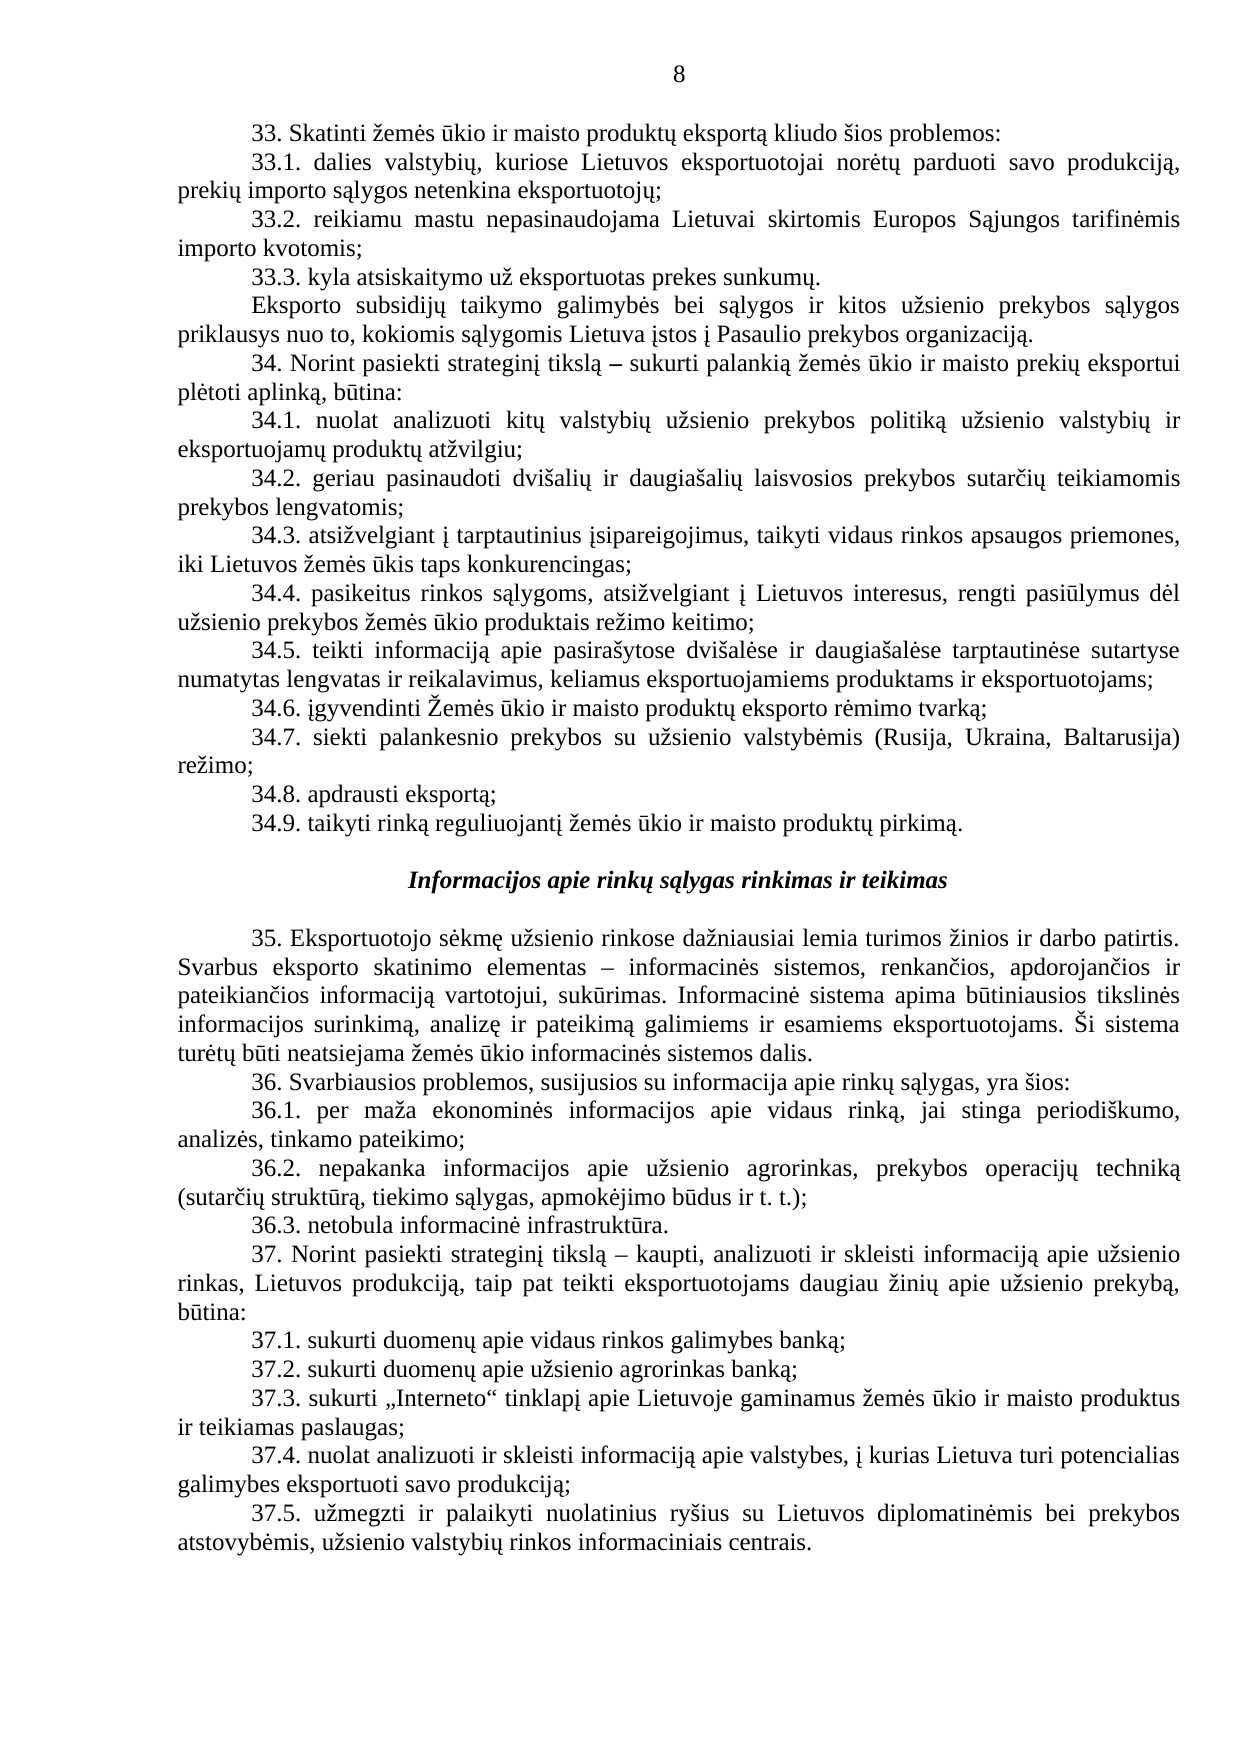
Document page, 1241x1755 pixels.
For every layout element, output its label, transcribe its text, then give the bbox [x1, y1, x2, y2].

text 36.2. nepakanka informacijos apie užsienio agrorinkas, prekybos operacijų techniką (sutarčių struktūrą, tiekimo sąlygas, apmokėjimo būdus ir t. t.); [177, 1153, 1181, 1211]
text 34.1. nuolat analizuoti kitų valstybių užsienio prekybos politiką užsienio valstybių ir eksportuojamų produktų atžvilgiu; [177, 406, 1181, 463]
text 33.1. dalies valstybių, kuriose Lietuvos eksportuotojai norėtų parduoti savo produkciją, prekių importo sąlygos netenkina eksportuotojų; [177, 147, 1181, 204]
text 35. Eksportuotojo sėkmę užsienio rinkose dažniausiai lemia turimos žinios ir darbo patirtis. Svarbus eksporto skatinimo elementas – informacinės sistemos, renkančios, apdorojančios ir pateikiančios informaciją vartotojui, sukūrimas. Informacinė sistema apima būtiniausios tikslinės informacijos surinkimą, analizę ir pateikimą galimiems ir esamiems eksportuotojams. Ši sistema turėtų būti neatsiejama žemės ūkio informacinės sistemos dalis. [177, 923, 1181, 1067]
text 37. Norint pasiekti strateginį tikslą – kaupti, analizuoti ir skleisti informaciją apie užsienio rinkas, Lietuvos produkciją, taip pat teikti eksportuotojams daugiau žinių apie užsienio prekybą, būtina: [177, 1239, 1181, 1326]
text 36.1. per maža ekonominės informacijos apie vidaus rinką, jai stinga periodiškumo, analizės, tinkamo pateikimo; [177, 1096, 1181, 1153]
text 36. Svarbiausios problemos, susijusios su informacija apie rinkų sąlygas, yra šios: [177, 1067, 1181, 1096]
text 34.3. atsižvelgiant į tarptautinius įsipareigojimus, taikyti vidaus rinkos apsaugos priemones, iki Lietuvos žemės ūkis taps konkurencingas; [177, 521, 1181, 578]
text 36.3. netobula informacinė infrastruktūra. [177, 1211, 1181, 1239]
text 37.5. užmegzti ir palaikyti nuolatinius ryšius su Lietuvos diplomatinėmis bei prekybos atstovybėmis, užsienio valstybių rinkos informaciniais centrais. [177, 1498, 1181, 1556]
text Informacijos apie rinkų sąlygas rinkimas ir teikimas [177, 866, 1181, 894]
text 33.2. reikiamu mastu nepasinaudojama Lietuvai skirtomis Europos Sąjungos tarifinėmis importo kvotomis; [177, 204, 1181, 262]
text 34.7. siekti palankesnio prekybos su užsienio valstybėmis (Rusija, Ukraina, Baltarusija) režimo; [177, 722, 1181, 779]
text 37.2. sukurti duomenų apie užsienio agrorinkas banką; [177, 1354, 1181, 1383]
text 37.3. sukurti „Interneto“ tinklapį apie Lietuvoje gaminamus žemės ūkio ir maisto produktus ir teikiamas paslaugas; [177, 1383, 1181, 1441]
text 33. Skatinti žemės ūkio ir maisto produktų eksportą kliudo šios problemos: [177, 118, 1181, 147]
text Eksporto subsidijų taikymo galimybės bei sąlygos ir kitos užsienio prekybos sąlygos priklausys nuo to, kokiomis sąlygomis Lietuva įstos į Pasaulio prekybos organizaciją. [177, 291, 1181, 348]
text 34. Norint pasiekti strateginį tikslą – sukurti palankią žemės ūkio ir maisto prekių eksportui plėtoti aplinką, būtina: [177, 348, 1181, 406]
text 37.4. nuolat analizuoti ir skleisti informaciją apie valstybes, į kurias Lietuva turi potencialias galimybes eksportuoti savo produkciją; [177, 1441, 1181, 1498]
text 33.3. kyla atsiskaitymo už eksportuotas prekes sunkumų. [177, 262, 1181, 291]
text 37.1. sukurti duomenų apie vidaus rinkos galimybes banką; [177, 1326, 1181, 1354]
text 34.9. taikyti rinką reguliuojantį žemės ūkio ir maisto produktų pirkimą. [177, 808, 1181, 837]
text 34.2. geriau pasinaudoti dvišalių ir daugiašalių laisvosios prekybos sutarčių teikiamomis prekybos lengvatomis; [177, 463, 1181, 521]
text 34.8. apdrausti eksportą; [177, 779, 1181, 808]
text 34.5. teikti informaciją apie pasirašytose dvišalėse ir daugiašalėse tarptautinėse sutartyse numatytas lengvatas ir reikalavimus, keliamus eksportuojamiems produktams ir eksportuotojams; [177, 636, 1181, 693]
text 34.6. įgyvendinti Žemės ūkio ir maisto produktų eksporto rėmimo tvarką; [177, 693, 1181, 722]
text 34.4. pasikeitus rinkos sąlygoms, atsižvelgiant į Lietuvos interesus, rengti pasiūlymus dėl užsienio prekybos žemės ūkio produktais režimo keitimo; [177, 578, 1181, 636]
